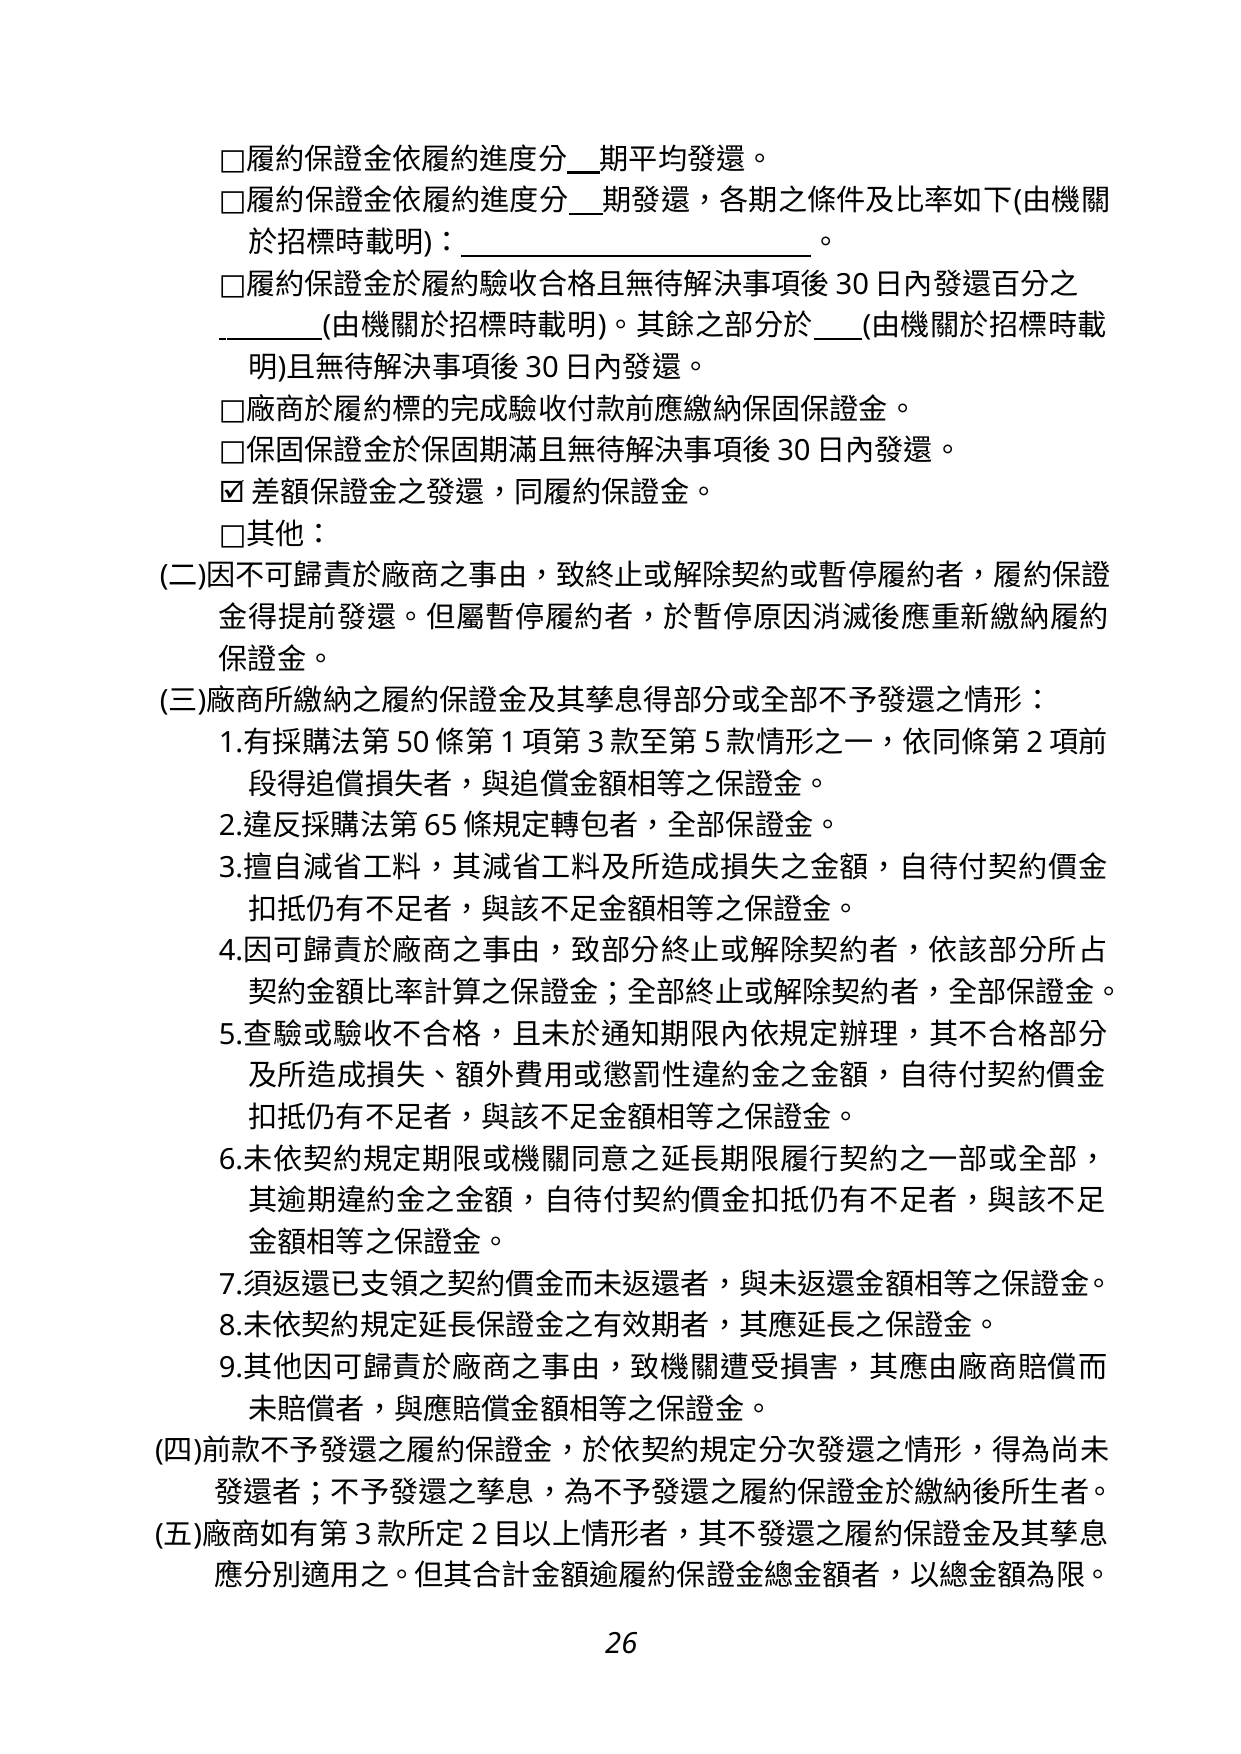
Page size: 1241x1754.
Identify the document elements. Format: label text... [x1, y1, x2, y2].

text 1.有採購法第50條第1項第3款至第5款情形之一，依同條第2項前段得追償損失者，與追償金額相等之保證金。 [218, 719, 1108, 802]
text 9.其他因可歸責於廠商之事由，致機關遭受損害，其應由廠商賠償而未賠償者，與應賠償金額相等之保證金。 [218, 1344, 1108, 1427]
text (三)廠商所繳納之履約保證金及其孳息得部分或全部不予發還之情形： [159, 677, 1110, 719]
text (二)因不可歸責於廠商之事由，致終止或解除契約或暫停履約者，履約保證金得提前發還。但屬暫停履約者，於暫停原因消滅後應重新繳納履約保證金。 [159, 552, 1110, 677]
text □履約保證金依履約進度分 期平均發還。 [218, 136, 1110, 177]
text 3.擅自減省工料，其減省工料及所造成損失之金額，自待付契約價金扣抵仍有不足者，與該不足金額相等之保證金。 [218, 844, 1108, 927]
text 7.須返還已支領之契約價金而未返還者，與未返還金額相等之保證金。 [218, 1261, 1108, 1302]
text □保固保證金於保固期滿且無待解決事項後30日內發還。 [218, 427, 1108, 469]
text 8.未依契約規定延長保證金之有效期者，其應延長之保證金。 [218, 1302, 1108, 1344]
text (四)前款不予發還之履約保證金，於依契約規定分次發還之情形，得為尚未發還者；不予發還之孳息，為不予發還之履約保證金於繳納後所生者。 [155, 1427, 1110, 1511]
text (五)廠商如有第3款所定2目以上情形者，其不發還之履約保證金及其孳息應分別適用之。但其合計金額逾履約保證金總金額者，以總金額為限。 [155, 1511, 1110, 1594]
text 6.未依契約規定期限或機關同意之延長期限履行契約之一部或全部，其逾期違約金之金額，自待付契約價金扣抵仍有不足者，與該不足金額相等之保證金。 [218, 1136, 1108, 1261]
text þ差額保證金之發還，同履約保證金。 [218, 469, 1108, 511]
text □廠商於履約標的完成驗收付款前應繳納保固保證金。 [218, 386, 1108, 427]
text 5.查驗或驗收不合格，且未於通知期限內依規定辦理，其不合格部分及所造成損失、額外費用或懲罰性違約金之金額，自待付契約價金扣抵仍有不足者，與該不足金額相等之保證金。 [218, 1011, 1108, 1136]
text 4.因可歸責於廠商之事由，致部分終止或解除契約者，依該部分所占契約金額比率計算之保證金；全部終止或解除契約者，全部保證金。 [218, 927, 1108, 1011]
text 2.違反採購法第65條規定轉包者，全部保證金。 [218, 802, 1108, 844]
text □履約保證金於履約驗收合格且無待解決事項後30日內發還百分之 [218, 261, 1108, 302]
text □履約保證金依履約進度分 期發還，各期之條件及比率如下(由機關於招標時載明)： 。 [218, 177, 1110, 261]
text □其他： [218, 511, 1108, 552]
text (由機關於招標時載明)。其餘之部分於 (由機關於招標時載明)且無待解決事項後30日內發還。 [218, 302, 1108, 386]
